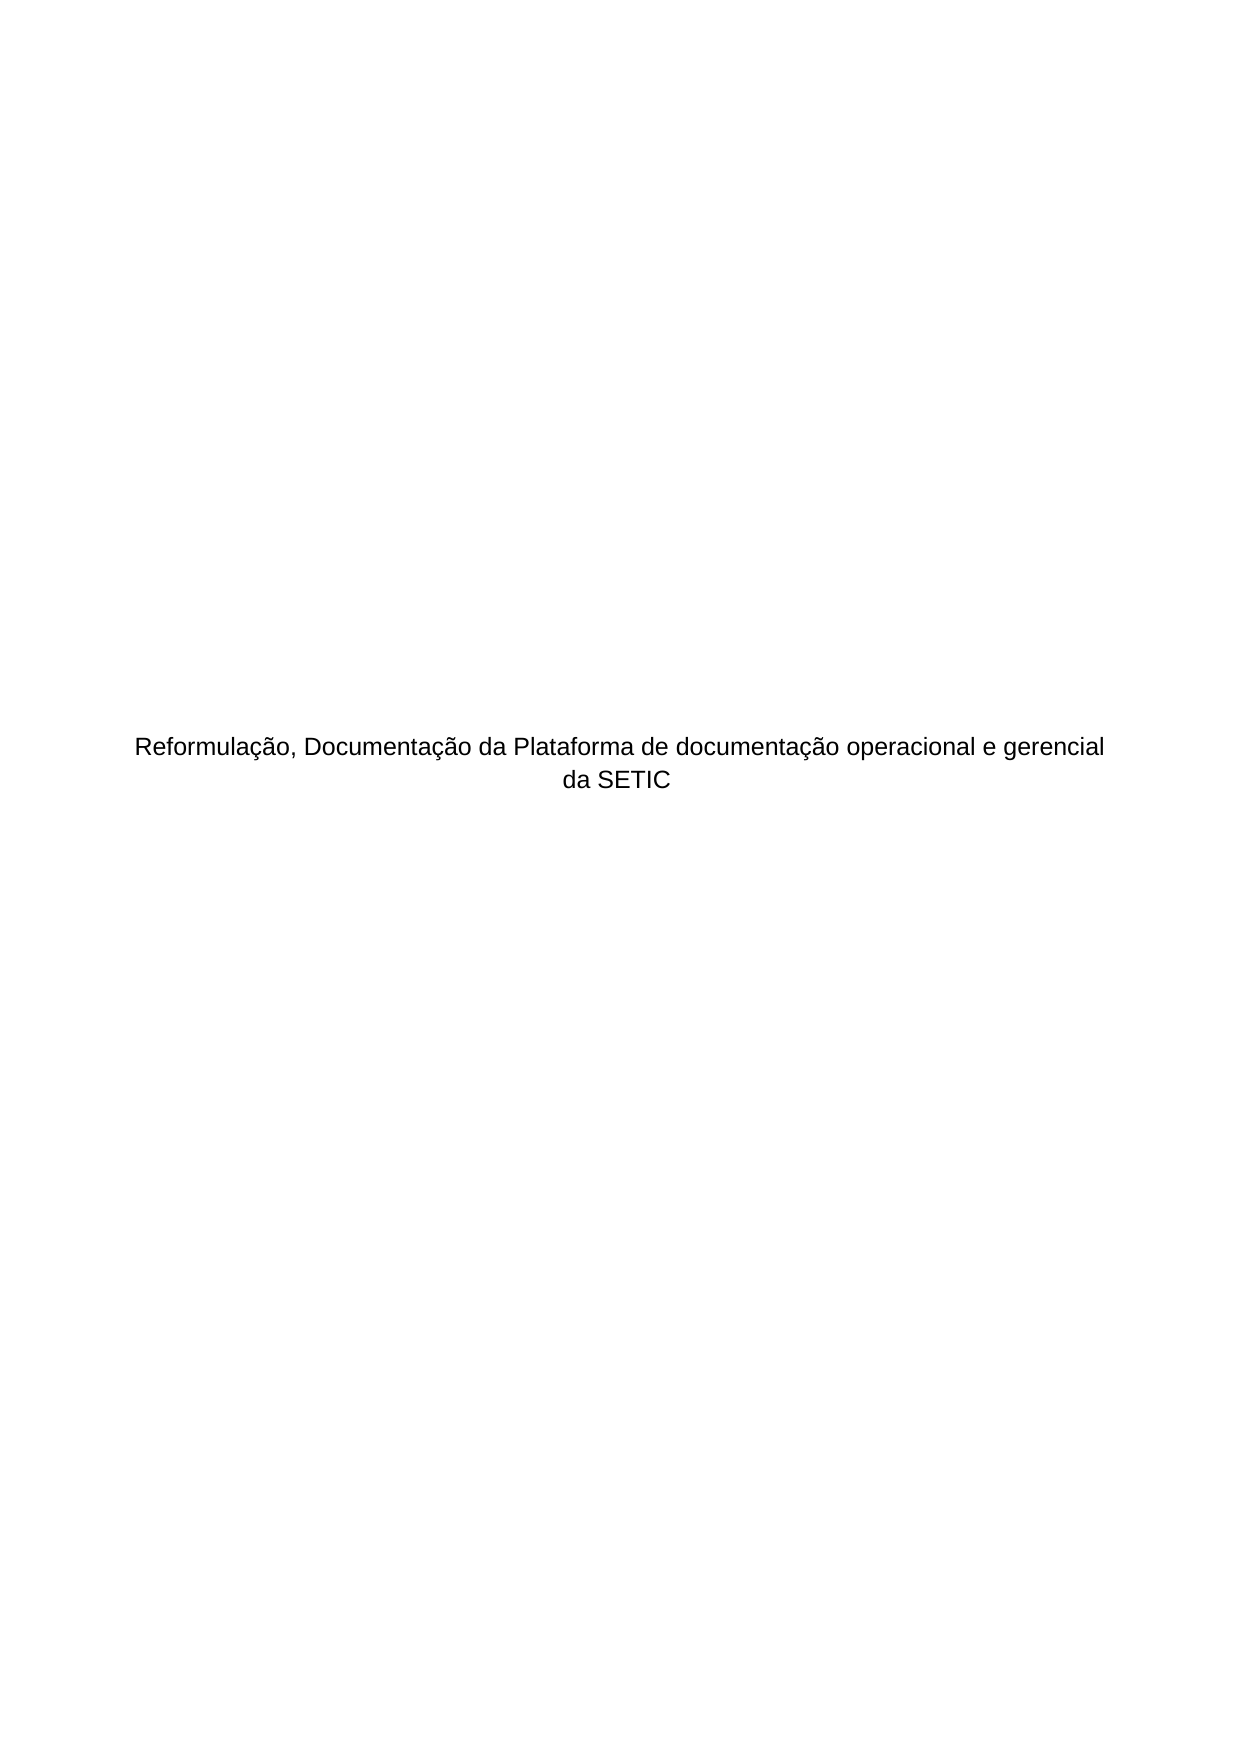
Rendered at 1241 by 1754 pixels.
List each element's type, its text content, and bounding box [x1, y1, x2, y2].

text Reformulação, Documentação da Plataforma de documentação operacional e gerencial da SETIC [118, 732, 1122, 793]
